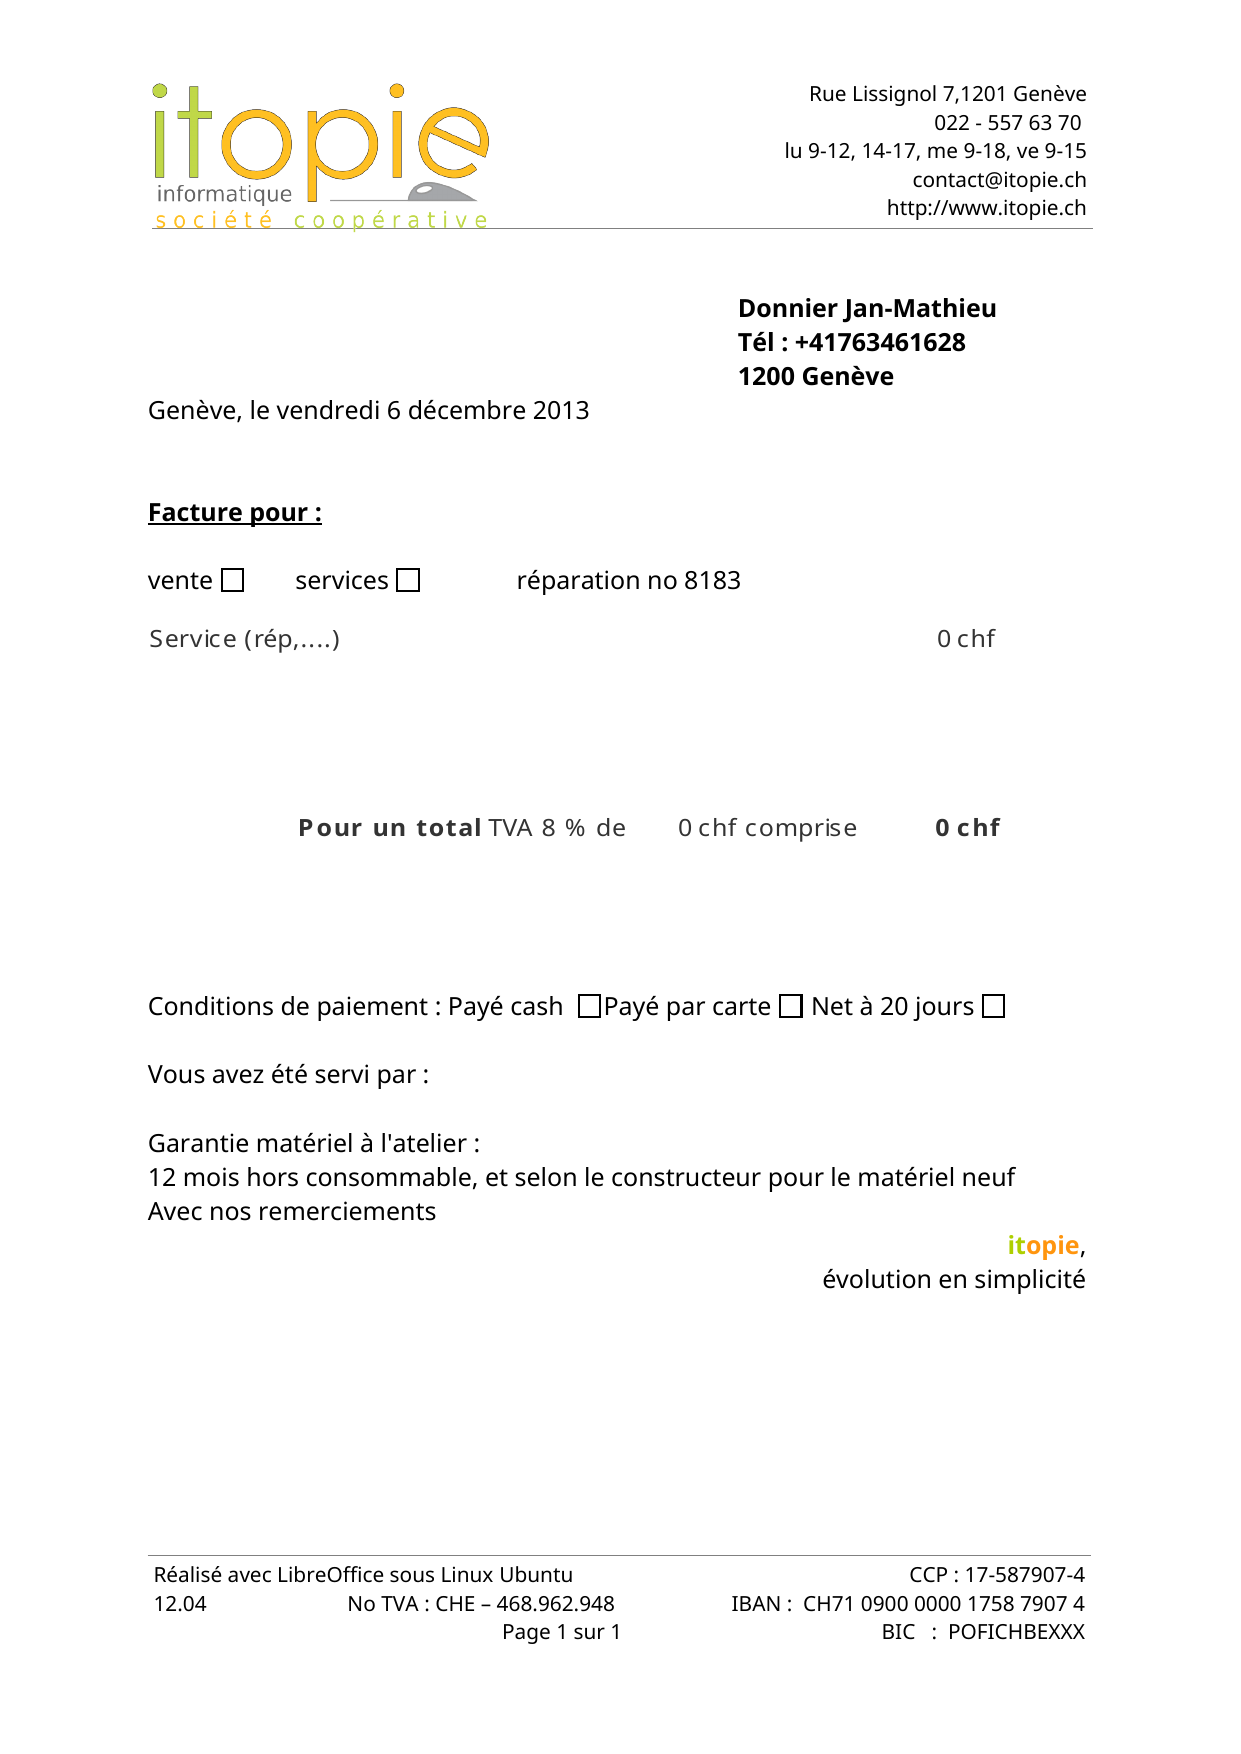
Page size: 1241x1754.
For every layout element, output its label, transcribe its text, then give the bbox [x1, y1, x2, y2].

text évolution en simplicité [148, 1262, 1093, 1296]
text Garantie matériel à l'atelier : [148, 1125, 1093, 1159]
text Donnier Jan-Mathieu [148, 290, 1093, 324]
text vente services réparation no 8183 [148, 563, 1093, 597]
text itopie, [148, 1227, 1093, 1262]
text Facture pour : [148, 495, 1093, 529]
text 12 mois hors consommable, et selon le constructeur pour le matériel neuf [148, 1159, 1093, 1193]
text Vous avez été servi par : [148, 1057, 1093, 1091]
text 1200 Genève [148, 358, 1093, 392]
picture [138, 72, 500, 244]
text Tél : +41763461628 [148, 324, 1093, 358]
text Avec nos remerciements [148, 1193, 1093, 1227]
text Conditions de paiement : Payé cash Payé par carte Net à 20 jours [148, 989, 1093, 1023]
text Genève, le vendredi 6 décembre 2013 [148, 392, 1093, 427]
